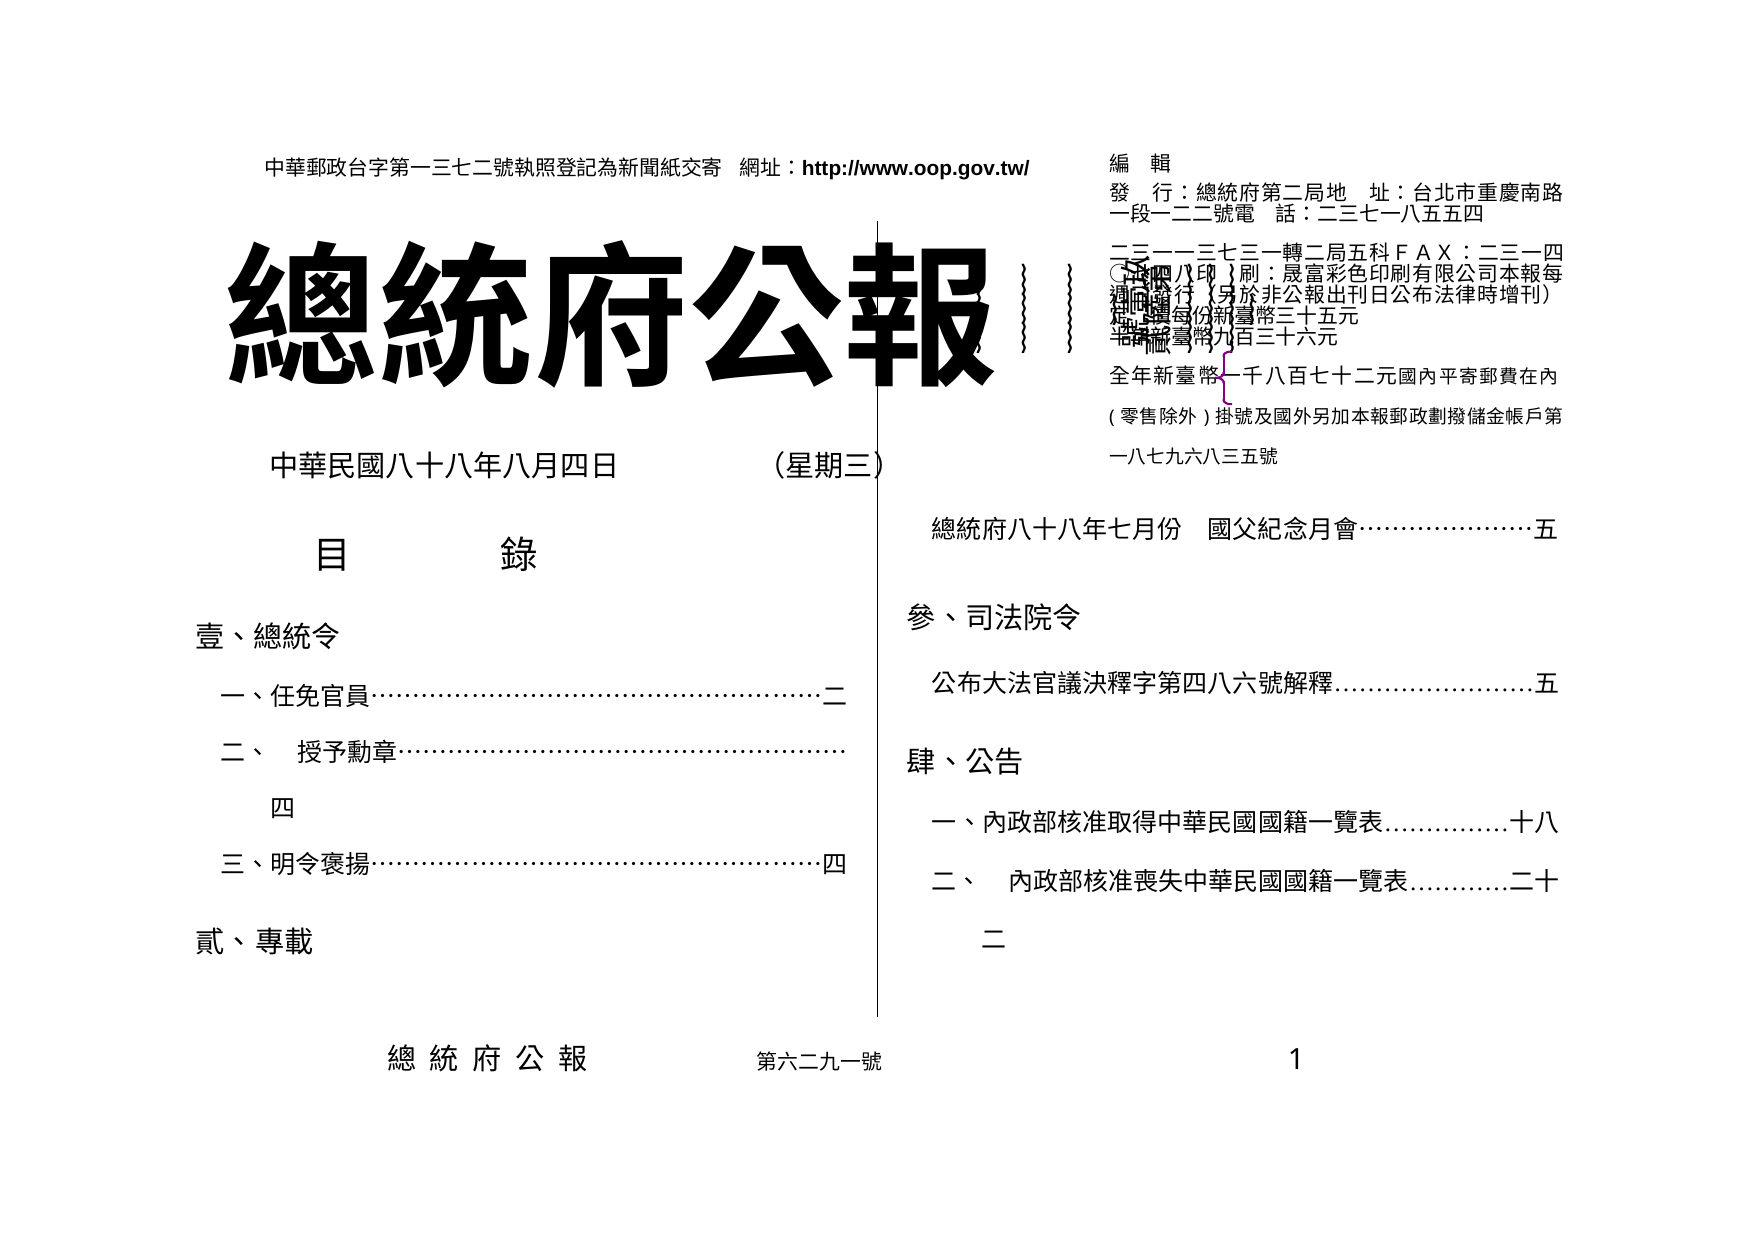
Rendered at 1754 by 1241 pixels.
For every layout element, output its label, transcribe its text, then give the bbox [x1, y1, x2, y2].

list 內政部核准喪失中華民國國籍一覽表…………二十二 [932, 843, 1559, 960]
text 壹、總統令 [195, 598, 847, 660]
list 授予勳章………………………………………………四 [220, 716, 847, 829]
text 目 錄 [195, 222, 847, 585]
text 肆、公告 [907, 723, 1559, 785]
text 一、內政部核准取得中華民國國籍一覽表……………十八 [907, 785, 1559, 843]
text 三、明令褒揚………………………………………………四 [195, 829, 847, 885]
text 總統府八十八年七月份 國父紀念月會…………………五 [907, 222, 1559, 554]
list 專載 [195, 898, 847, 966]
text 參、司法院令 [907, 579, 1559, 641]
text 公布大法官議決釋字第四八六號解釋……………………五 [907, 654, 1559, 710]
text 一、任免官員………………………………………………二 [195, 660, 847, 716]
